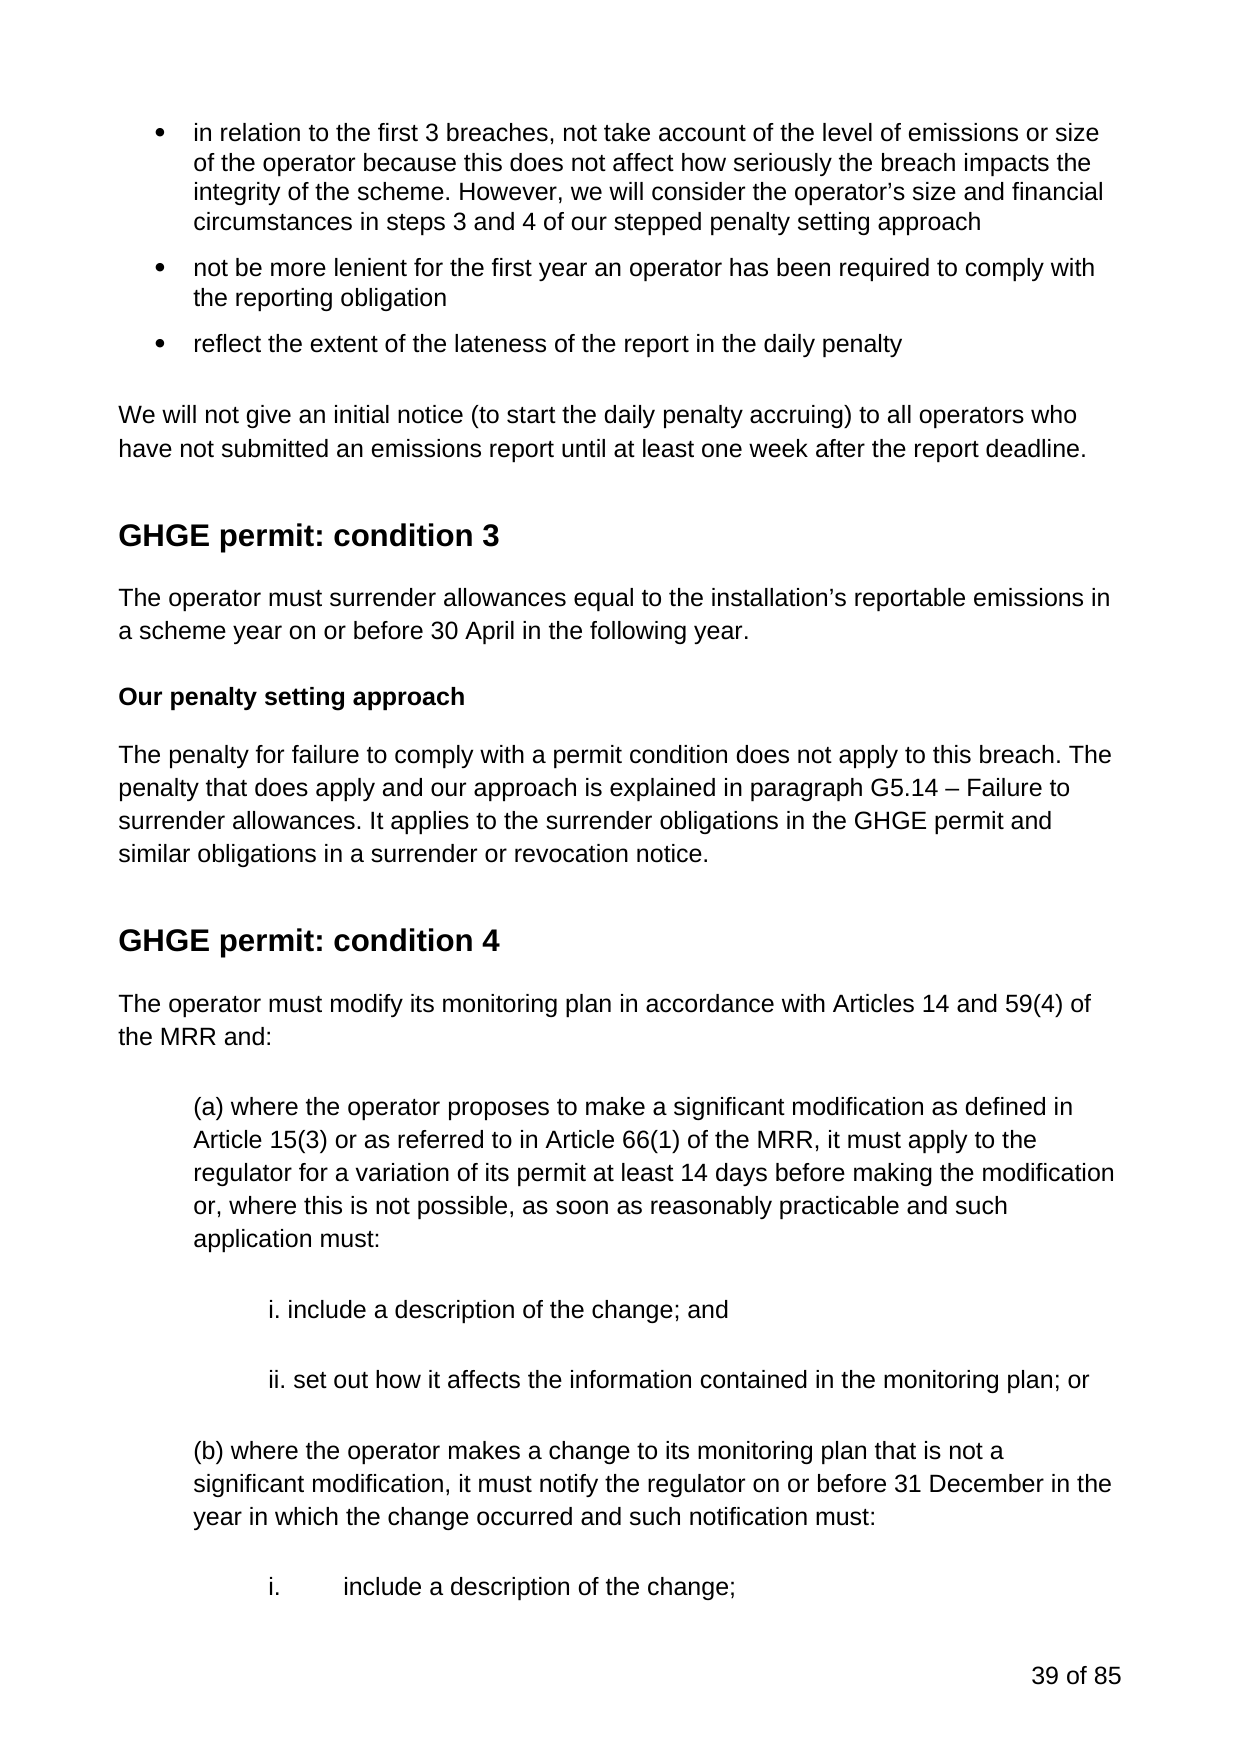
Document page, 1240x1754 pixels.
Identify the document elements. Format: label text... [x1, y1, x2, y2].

subtitle Our penalty setting approach [118, 682, 1121, 711]
text We will not give an initial notice (to start the daily penalty accruing) to all operators who have not submitted an emissions report until at least one week after the report deadline. [118, 401, 1121, 462]
subtitle GHGE permit: condition 3 [118, 517, 1121, 552]
text (a) where the operator proposes to make a significant modification as defined in Article 15(3) or as referred to in Article 66(1) of the MRR, it must apply to the regulator for a variation of its permit at least 14 days before making the modification or, where this is not possible, as soon as reasonably practicable and such application must: [193, 1092, 1121, 1253]
list include a description of the change; [268, 1572, 1121, 1601]
text The operator must surrender allowances equal to the installation’s reportable emissions in a scheme year on or before 30 April in the following year. [118, 583, 1121, 644]
text ii. set out how it affects the information contained in the monitoring plan; or [118, 1365, 1121, 1394]
list in relation to the first 3 breaches, not take account of the level of emissions or size of the operator because this does not affect how seriously the breach impacts the integrity of the scheme. However, we will consider the operator’s size and financial circumstances in steps 3 and 4 of our stepped penalty setting approach [156, 118, 1121, 236]
list reflect the extent of the lateness of the report in the daily penalty [156, 329, 1121, 358]
text i. include a description of the change; and [118, 1295, 1121, 1323]
text The operator must modify its monitoring plan in accordance with Articles 14 and 59(4) of the MRR and: [118, 988, 1121, 1050]
subtitle GHGE permit: condition 4 [118, 922, 1121, 958]
list not be more lenient for the first year an operator has been required to comply with the reporting obligation [156, 253, 1121, 312]
text The penalty for failure to comply with a permit condition does not apply to this breach. The penalty that does apply and our approach is explained in paragraph G5.14 – Failure to surrender allowances. It applies to the surrender obligations in the GHGE permit and similar obligations in a surrender or revocation notice. [118, 740, 1121, 868]
text (b) where the operator makes a change to its monitoring plan that is not a significant modification, it must notify the regulator on or before 31 December in the year in which the change occurred and such notification must: [193, 1436, 1121, 1531]
